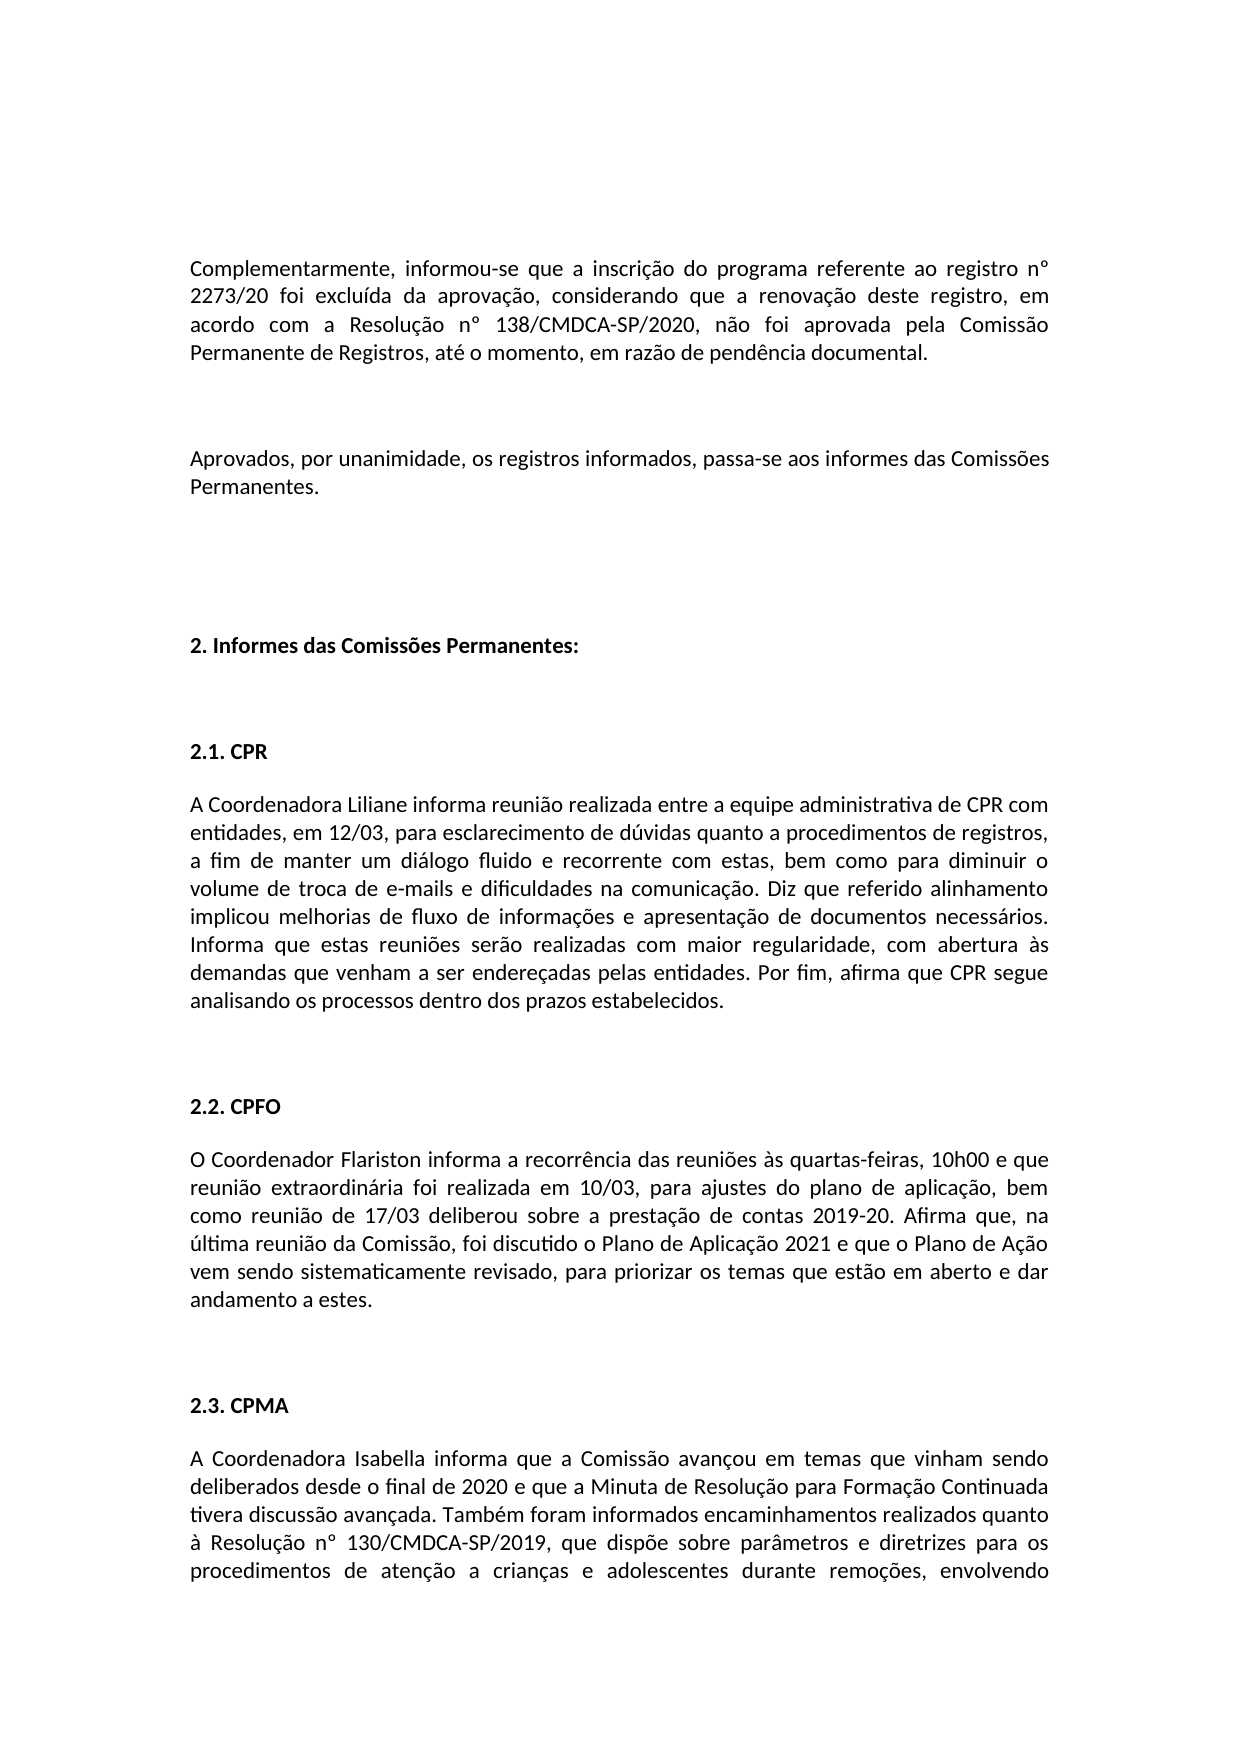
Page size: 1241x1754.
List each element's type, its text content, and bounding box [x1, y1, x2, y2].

text 2.2. CPFO [190, 1092, 1051, 1120]
text 2. Informes das Comissões Permanentes: [190, 631, 1051, 659]
text Complementarmente, informou-se que a inscrição do programa referente ao registro nº 2273/20 foi excluída da aprovação, considerando que a renovação deste registro, em acordo com a Resolução nº 138/CMDCA-SP/2020, não foi aprovada pela Comissão Permanente de Registros, até o momento, em razão de pendência documental. [190, 254, 1051, 366]
text Aprovados, por unanimidade, os registros informados, passa-se aos informes das Comissões Permanentes. [190, 444, 1051, 500]
text O Coordenador Flariston informa a recorrência das reuniões às quartas-feiras, 10h00 e que reunião extraordinária foi realizada em 10/03, para ajustes do plano de aplicação, bem como reunião de 17/03 deliberou sobre a prestação de contas 2019-20. Afirma que, na última reunião da Comissão, foi discutido o Plano de Aplicação 2021 e que o Plano de Ação vem sendo sistematicamente revisado, para priorizar os temas que estão em aberto e dar andamento a estes. [190, 1145, 1051, 1313]
text A Coordenadora Isabella informa que a Comissão avançou em temas que vinham sendo deliberados desde o final de 2020 e que a Minuta de Resolução para Formação Continuada tivera discussão avançada. Também foram informados encaminhamentos realizados quanto à Resolução nº 130/CMDCA-SP/2019, que dispõe sobre parâmetros e diretrizes para os procedimentos de atenção a crianças e adolescentes durante remoções, envolvendo [190, 1444, 1051, 1584]
text A Coordenadora Liliane informa reunião realizada entre a equipe administrativa de CPR com entidades, em 12/03, para esclarecimento de dúvidas quanto a procedimentos de registros, a fim de manter um diálogo fluido e recorrente com estas, bem como para diminuir o volume de troca de e-mails e dificuldades na comunicação. Diz que referido alinhamento implicou melhorias de fluxo de informações e apresentação de documentos necessários. Informa que estas reuniões serão realizadas com maior regularidade, com abertura às demandas que venham a ser endereçadas pelas entidades. Por fim, afirma que CPR segue analisando os processos dentro dos prazos estabelecidos. [190, 790, 1051, 1014]
text 2.3. CPMA [190, 1391, 1051, 1419]
text 2.1. CPR [190, 737, 1051, 765]
